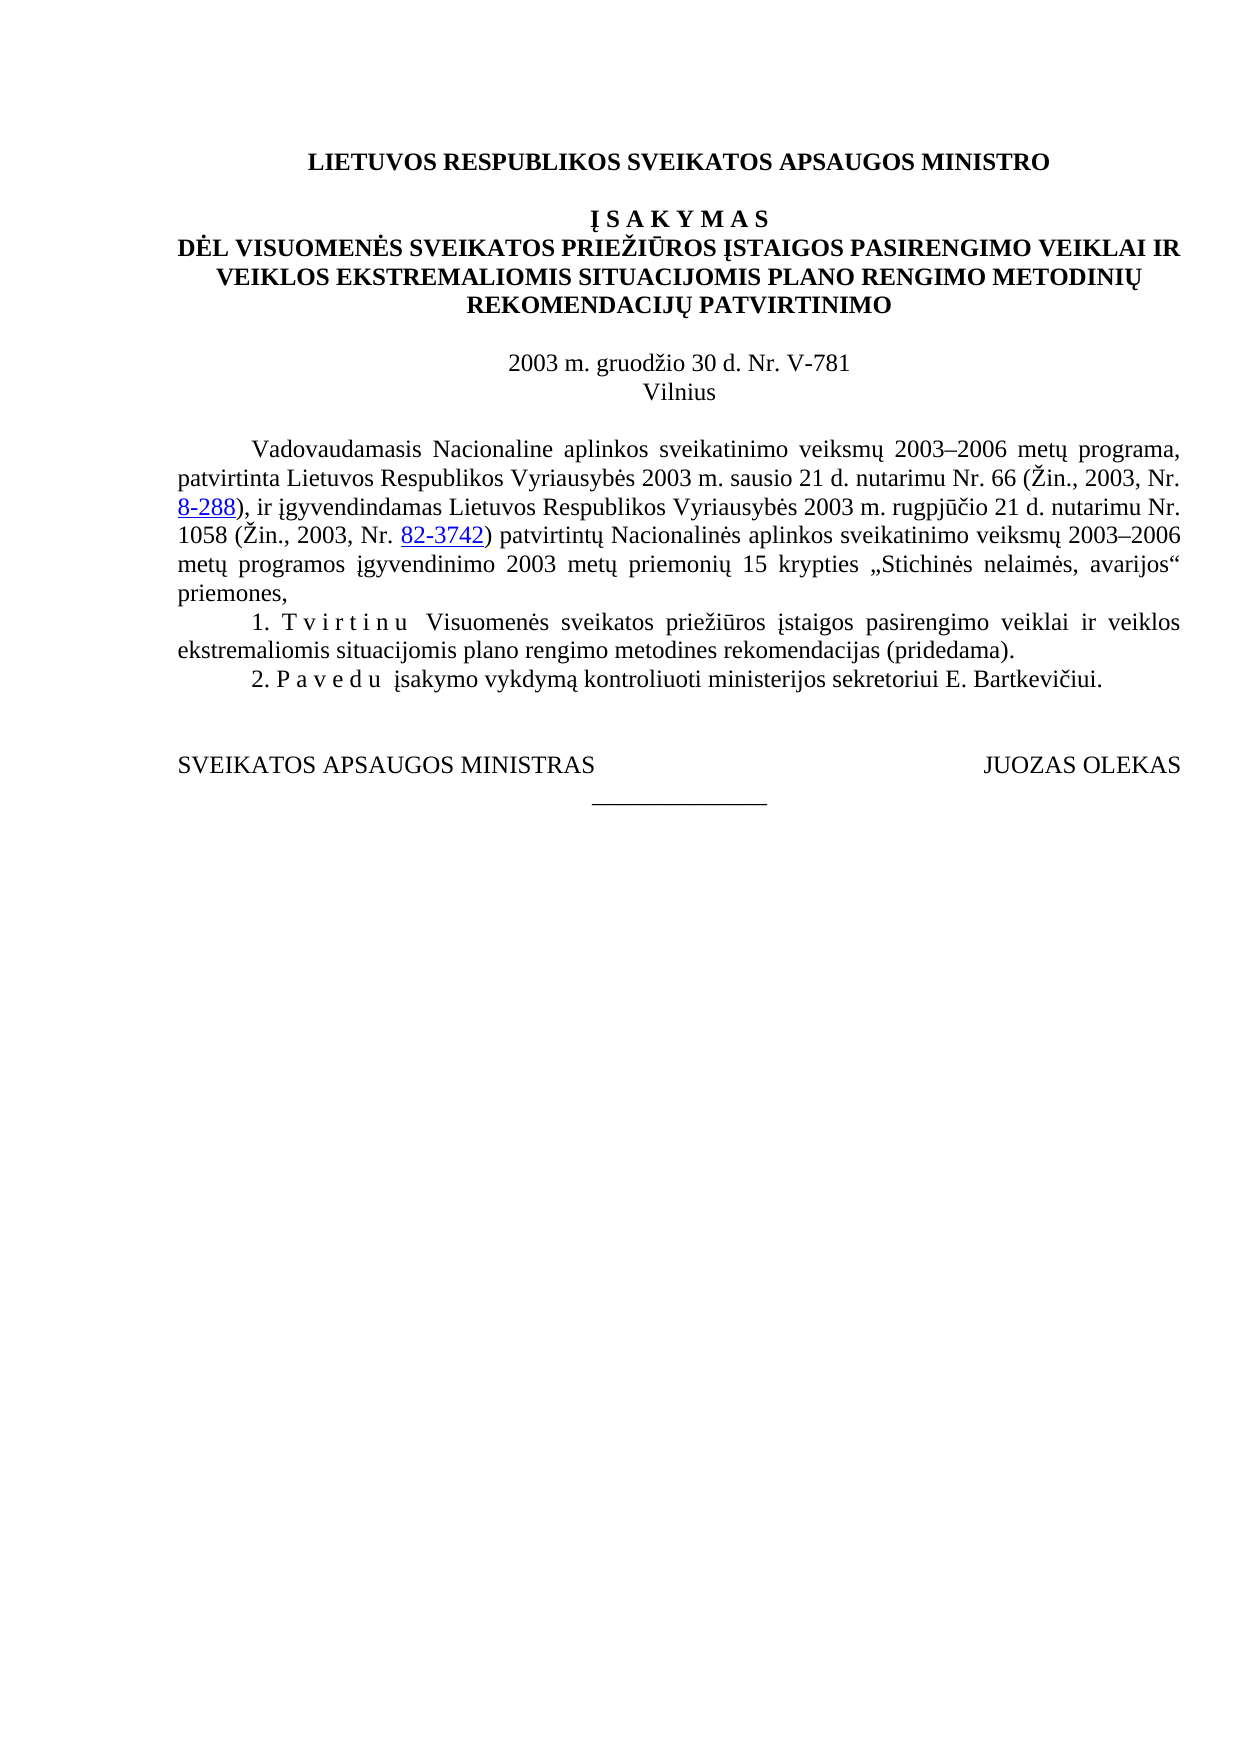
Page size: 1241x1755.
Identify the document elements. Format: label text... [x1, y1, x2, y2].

text DĖL VISUOMENĖS SVEIKATOS PRIEŽIŪROS ĮSTAIGOS PASIRENGIMO VEIKLAI IR VEIKLOS EKSTREMALIOMIS SITUACIJOMIS PLANO RENGIMO METODINIŲ REKOMENDACIJŲ PATVIRTINIMO [177, 233, 1181, 319]
text 2. Pavedu įsakymo vykdymą kontroliuoti ministerijos sekretoriui E. Bartkevičiui. [177, 664, 1181, 693]
text Į S A K Y M A S [177, 204, 1181, 233]
text 1. Tvirtinu Visuomenės sveikatos priežiūros įstaigos pasirengimo veiklai ir veiklos ekstremaliomis situacijomis plano rengimo metodines rekomendacijas (pridedama). [177, 607, 1181, 664]
text Vilnius [177, 377, 1181, 406]
text LIETUVOS RESPUBLIKOS SVEIKATOS APSAUGOS MINISTRO [177, 147, 1181, 176]
text 2003 m. gruodžio 30 d. Nr. V-781 [177, 348, 1181, 377]
text SVEIKATOS APSAUGOS MINISTRAS JUOZAS OLEKAS [177, 751, 1181, 779]
text Vadovaudamasis Nacionaline aplinkos sveikatinimo veiksmų 2003–2006 metų programa, patvirtinta Lietuvos Respublikos Vyriausybės 2003 m. sausio 21 d. nutarimu Nr. 66 (Žin., 2003, Nr. 8-288), ir įgyvendindamas Lietuvos Respublikos Vyriausybės 2003 m. rugpjūčio 21 d. nutarimu Nr. 1058 (Žin., 2003, Nr. 82-3742) patvirtintų Nacionalinės aplinkos sveikatinimo veiksmų 2003–2006 metų programos įgyvendinimo 2003 metų priemonių 15 krypties „Stichinės nelaimės, avarijos“ priemones, [177, 434, 1181, 607]
text ______________ [177, 779, 1181, 808]
